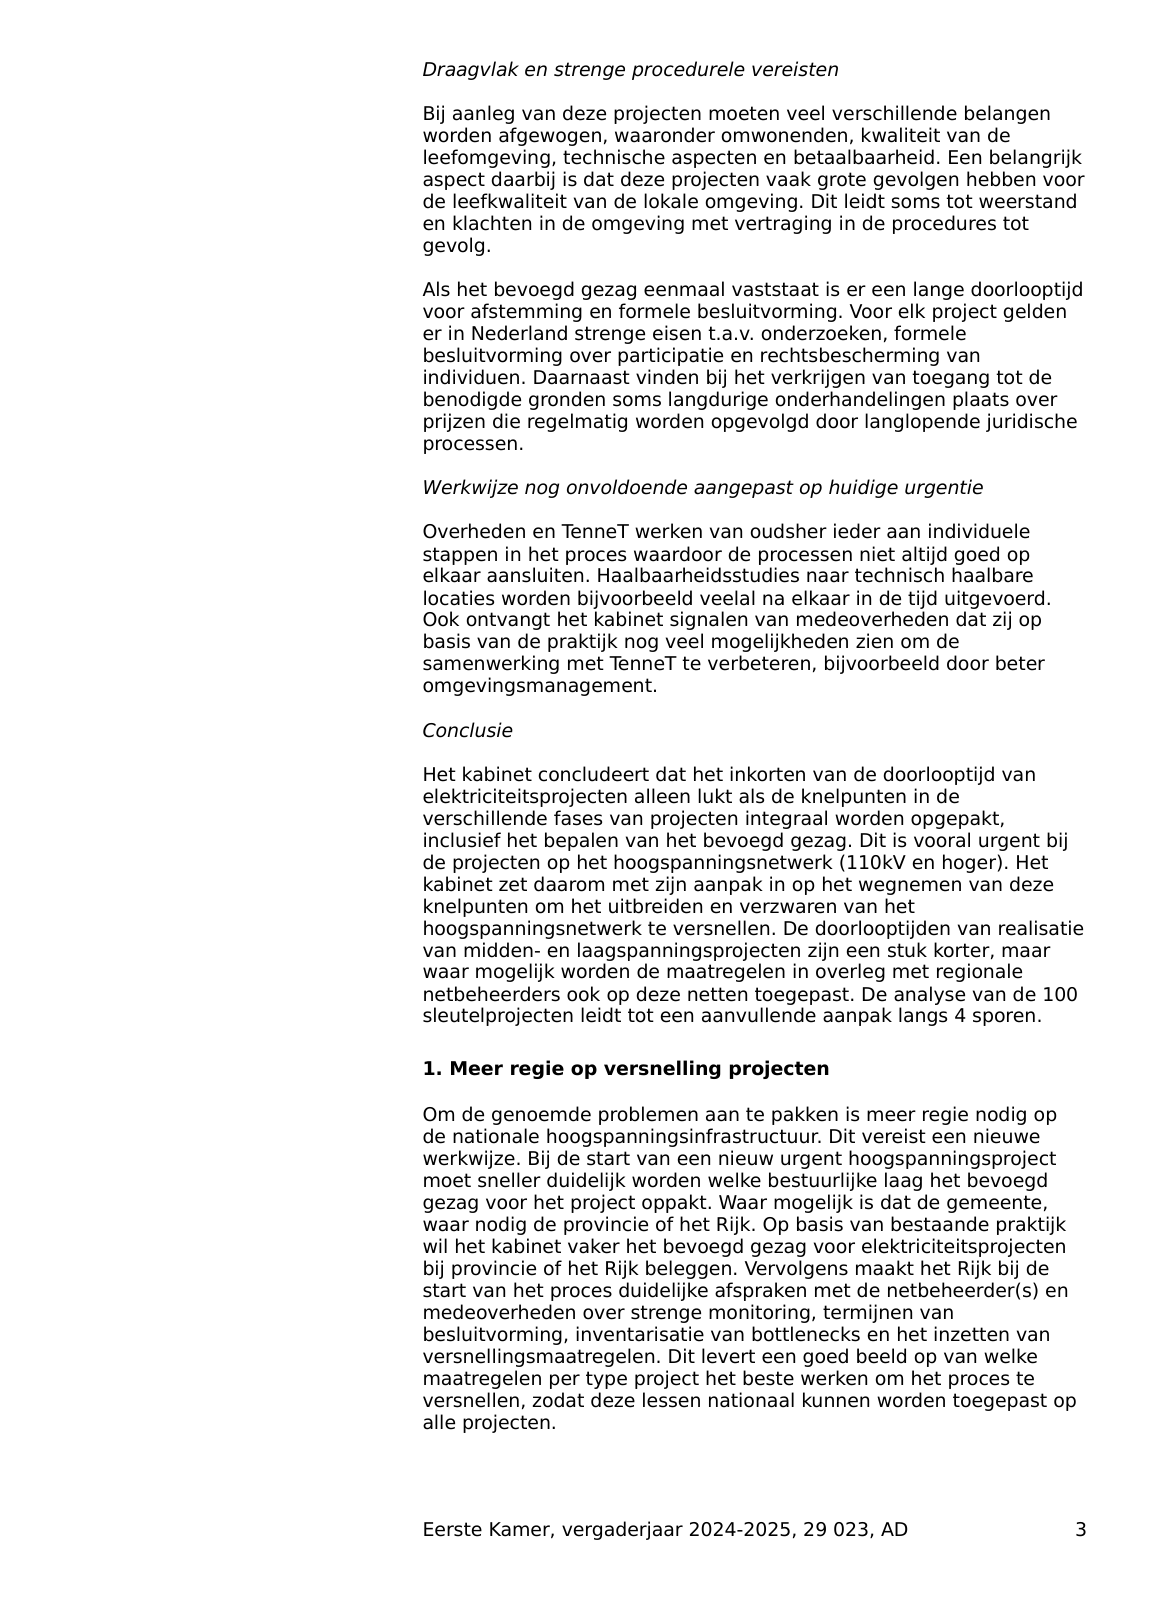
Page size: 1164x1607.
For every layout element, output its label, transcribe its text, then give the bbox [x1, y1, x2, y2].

text Om de genoemde problemen aan te pakken is meer regie nodig op de nationale hoogspanningsinfrastructuur. Dit vereist een nieuwe werkwijze. Bij de start van een nieuw urgent hoogspanningsproject moet sneller duidelijk worden welke bestuurlijke laag het bevoegd gezag voor het project oppakt. Waar mogelijk is dat de gemeente, waar nodig de provincie of het Rijk. Op basis van bestaande praktijk wil het kabinet vaker het bevoegd gezag voor elektriciteitsprojecten bij provincie of het Rijk beleggen. Vervolgens maakt het Rijk bij de start van het proces duidelijke afspraken met de netbeheerder(s) en medeoverheden over strenge monitoring, termijnen van besluitvorming, inventarisatie van bottlenecks en het inzetten van versnellingsmaatregelen. Dit levert een goed beeld op van welke maatregelen per type project het beste werken om het proces te versnellen, zodat deze lessen nationaal kunnen worden toegepast op alle projecten. [422, 1104, 1087, 1434]
subtitle Conclusie [422, 719, 1087, 741]
subtitle 1. Meer regie op versnelling projecten [422, 1057, 1087, 1079]
text Als het bevoegd gezag eenmaal vaststaat is er een lange doorlooptijd voor afstemming en formele besluitvorming. Voor elk project gelden er in Nederland strenge eisen t.a.v. onderzoeken, formele besluitvorming over participatie en rechtsbescherming van individuen. Daarnaast vinden bij het verkrijgen van toegang tot de benodigde gronden soms langdurige onderhandelingen plaats over prijzen die regelmatig worden opgevolgd door langlopende juridische processen. [422, 279, 1087, 455]
text Het kabinet concludeert dat het inkorten van de doorlooptijd van elektriciteitsprojecten alleen lukt als de knelpunten in de verschillende fases van projecten integraal worden opgepakt, inclusief het bepalen van het bevoegd gezag. Dit is vooral urgent bij de projecten op het hoogspanningsnetwerk (110kV en hoger). Het kabinet zet daarom met zijn aanpak in op het wegnemen van deze knelpunten om het uitbreiden en verzwaren van het hoogspanningsnetwerk te versnellen. De doorlooptijden van realisatie van midden- en laagspanningsprojecten zijn een stuk korter, maar waar mogelijk worden de maatregelen in overleg met regionale netbeheerders ook op deze netten toegepast. De analyse van de 100 sleutelprojecten leidt tot een aanvullende aanpak langs 4 sporen. [422, 764, 1087, 1027]
text Bij aanleg van deze projecten moeten veel verschillende belangen worden afgewogen, waaronder omwonenden, kwaliteit van de leefomgeving, technische aspecten en betaalbaarheid. Een belangrijk aspect daarbij is dat deze projecten vaak grote gevolgen hebben voor de leefkwaliteit van de lokale omgeving. Dit leidt soms tot weerstand en klachten in de omgeving met vertraging in de procedures tot gevolg. [422, 103, 1087, 257]
text Overheden en TenneT werken van oudsher ieder aan individuele stappen in het proces waardoor de processen niet altijd goed op elkaar aansluiten. Haalbaarheidsstudies naar technisch haalbare locaties worden bijvoorbeeld veelal na elkaar in de tijd uitgevoerd. Ook ontvangt het kabinet signalen van medeoverheden dat zij op basis van de praktijk nog veel mogelijkheden zien om de samenwerking met TenneT te verbeteren, bijvoorbeeld door beter omgevingsmanagement. [422, 521, 1087, 697]
subtitle Draagvlak en strenge procedurele vereisten [422, 59, 1087, 81]
subtitle Werkwijze nog onvoldoende aangepast op huidige urgentie [422, 477, 1087, 499]
